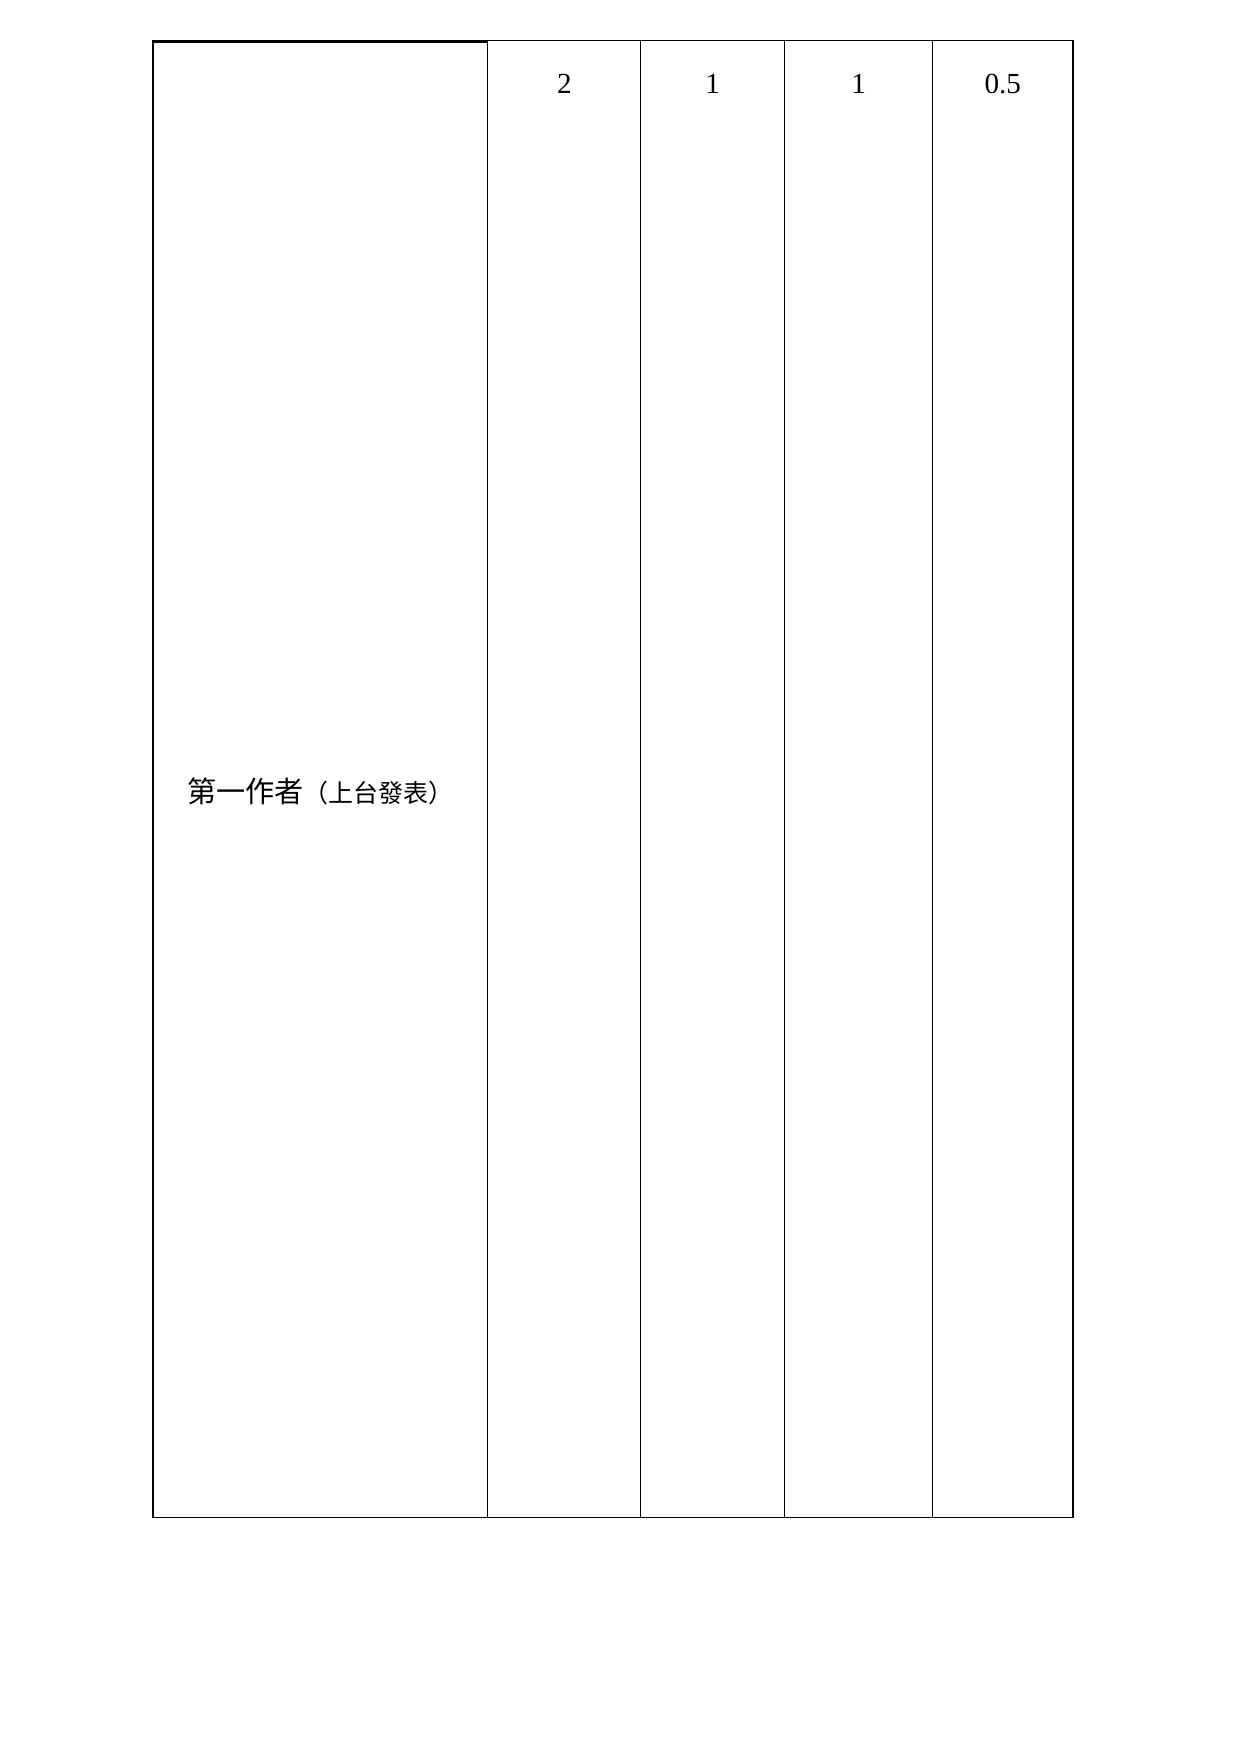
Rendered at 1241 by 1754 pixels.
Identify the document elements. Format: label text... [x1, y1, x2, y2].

table_cell 1 [785, 41, 932, 1517]
table_cell 第一作者（上台發表） [154, 43, 487, 1517]
table_cell 0.5 [933, 41, 1072, 1517]
table_cell 2 [488, 41, 640, 1517]
table_cell 1 [641, 41, 784, 1517]
